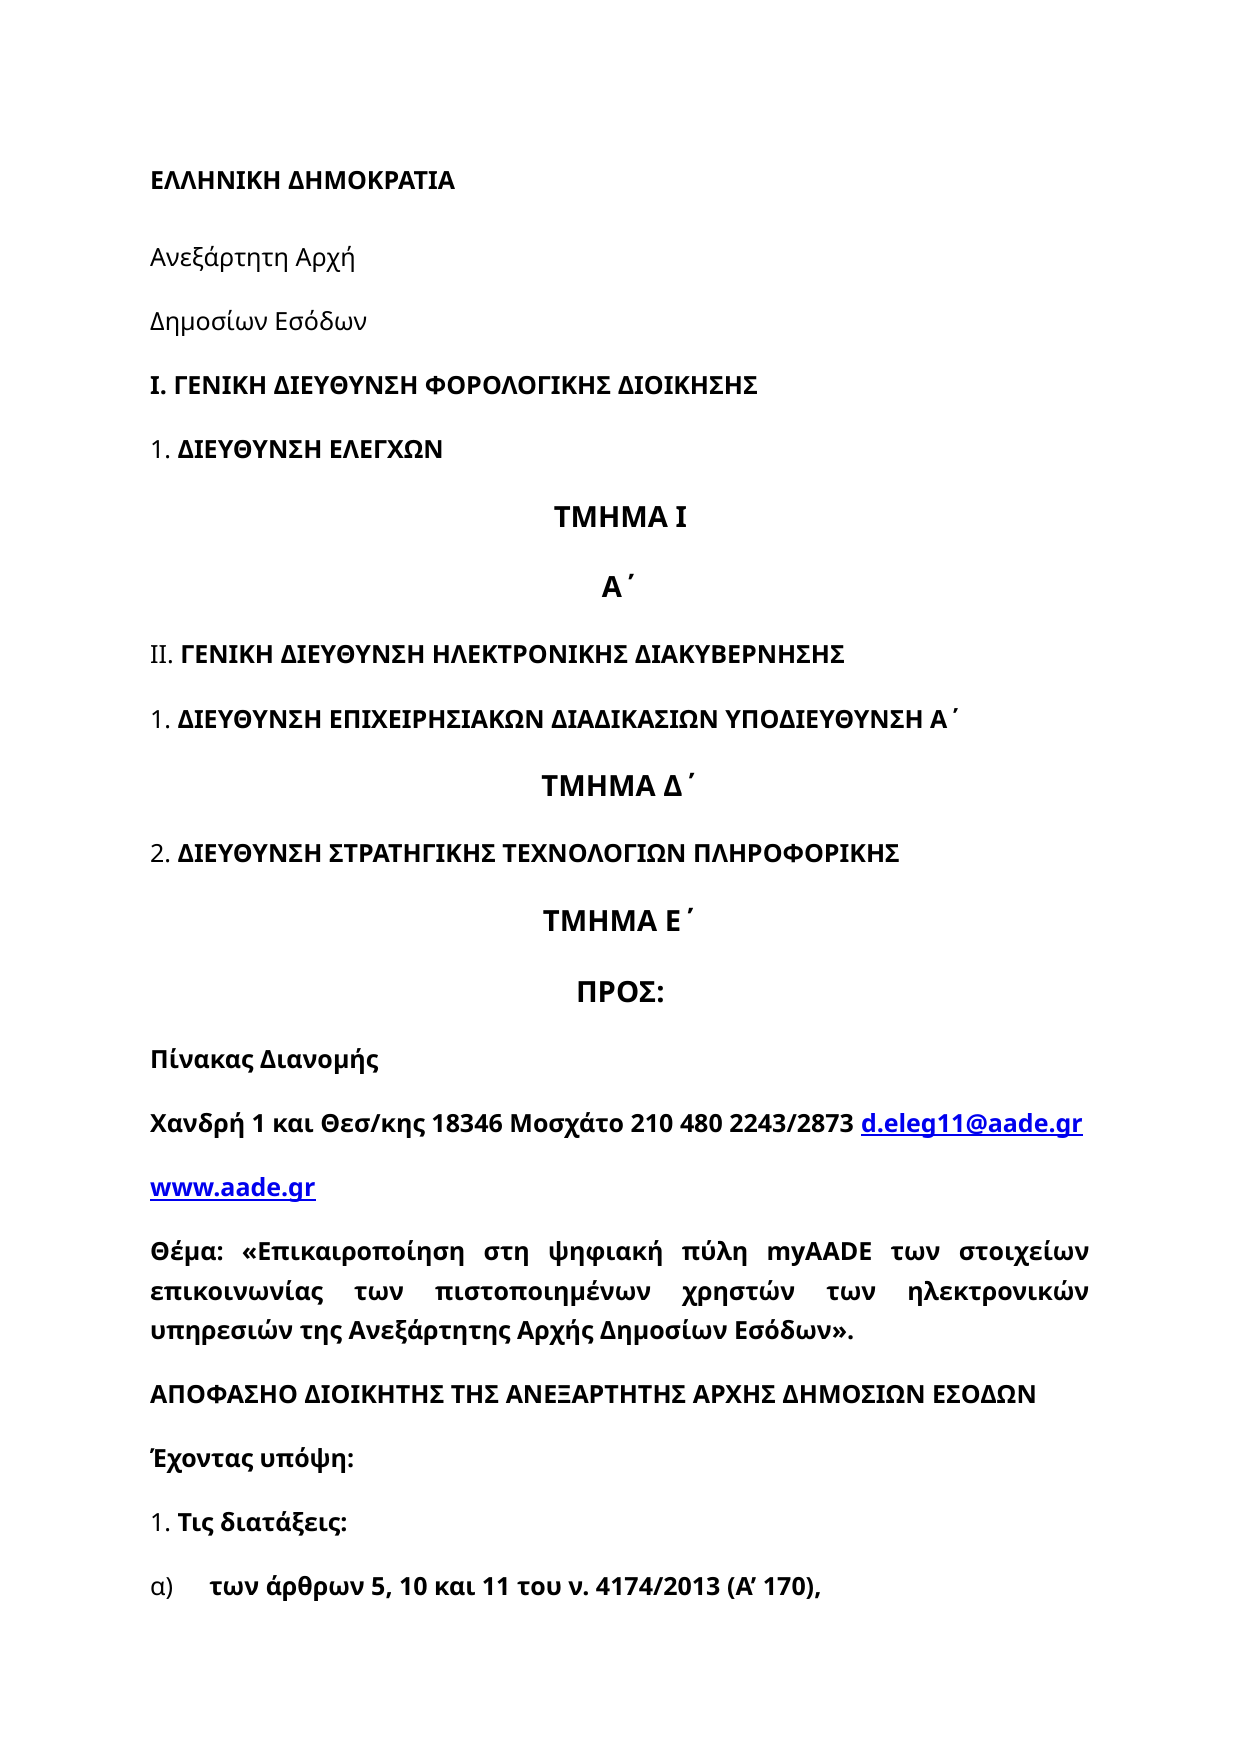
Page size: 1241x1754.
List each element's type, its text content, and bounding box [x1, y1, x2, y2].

text ΑΠΟΦΑΣΗΟ ΔΙΟΙΚΗΤΗΣ ΤΗΣ ΑΝΕΞΑΡΤΗΤΗΣ ΑΡΧΗΣ ΔΗΜΟΣΙΩΝ ΕΣΟΔΩΝ [150, 1376, 1090, 1411]
text II. ΓΕΝΙΚΗ ΔΙΕΥΘΥΝΣΗ ΗΛΕΚΤΡΟΝΙΚΗΣ ΔΙΑΚΥΒΕΡΝΗΣΗΣ [150, 637, 1090, 671]
text 1. ΔΙΕΥΘΥΝΣΗ ΕΠΙΧΕΙΡΗΣΙΑΚΩΝ ΔΙΑΔΙΚΑΣΙΩΝ ΥΠΟΔΙΕΥΘΥΝΣΗ Α΄ [150, 701, 1090, 735]
text Πίνακας Διανομής [150, 1041, 1090, 1076]
text 1. ΔΙΕΥΘΥΝΣΗ ΕΛΕΓΧΩΝ [150, 432, 1090, 466]
text Έχοντας υπόψη: [150, 1441, 1090, 1475]
text Δημοσίων Εσόδων [150, 303, 1090, 337]
subtitle ΤΜΗΜΑ Ι [150, 496, 1090, 536]
subtitle ΤΜΗΜΑ Ε΄ [150, 900, 1090, 940]
text www.aade.gr [150, 1170, 1090, 1204]
text Χανδρή 1 και Θεσ/κης 18346 Μοσχάτο 210 480 2243/2873 d.eleg11@aade.gr [150, 1106, 1090, 1140]
text 1. Τις διατάξεις: [150, 1505, 1090, 1539]
text 2. ΔΙΕΥΘΥΝΣΗ ΣΤΡΑΤΗΓΙΚΗΣ ΤΕΧΝΟΛΟΓΙΩΝ ΠΛΗΡΟΦΟΡΙΚΗΣ [150, 836, 1090, 870]
subtitle ΤΜΗΜΑ Δ΄ [150, 765, 1090, 805]
text I. ΓΕΝΙΚΗ ΔΙΕΥΘΥΝΣΗ ΦΟΡΟΛΟΓΙΚΗΣ ΔΙΟΙΚΗΣΗΣ [150, 367, 1090, 402]
text Ανεξάρτητη Αρχή [150, 239, 1090, 273]
list α) των άρθρων 5, 10 και 11 του ν. 4174/2013 (A’ 170), [150, 1569, 1090, 1603]
subtitle ΠΡΟΣ: [150, 971, 1090, 1011]
title ΕΛΛΗΝΙΚΗ ΔΗΜΟΚΡΑΤΙΑ [150, 162, 1090, 197]
text Θέμα: «Επικαιροποίηση στη ψηφιακή πύλη myAADE των στοιχείων επικοινωνίας των πιστοποιημένων χρηστών των ηλεκτρονικών υπηρεσιών της Ανεξάρτητης Αρχής Δημοσίων Εσόδων». [150, 1234, 1090, 1346]
subtitle Α΄ [150, 566, 1090, 606]
